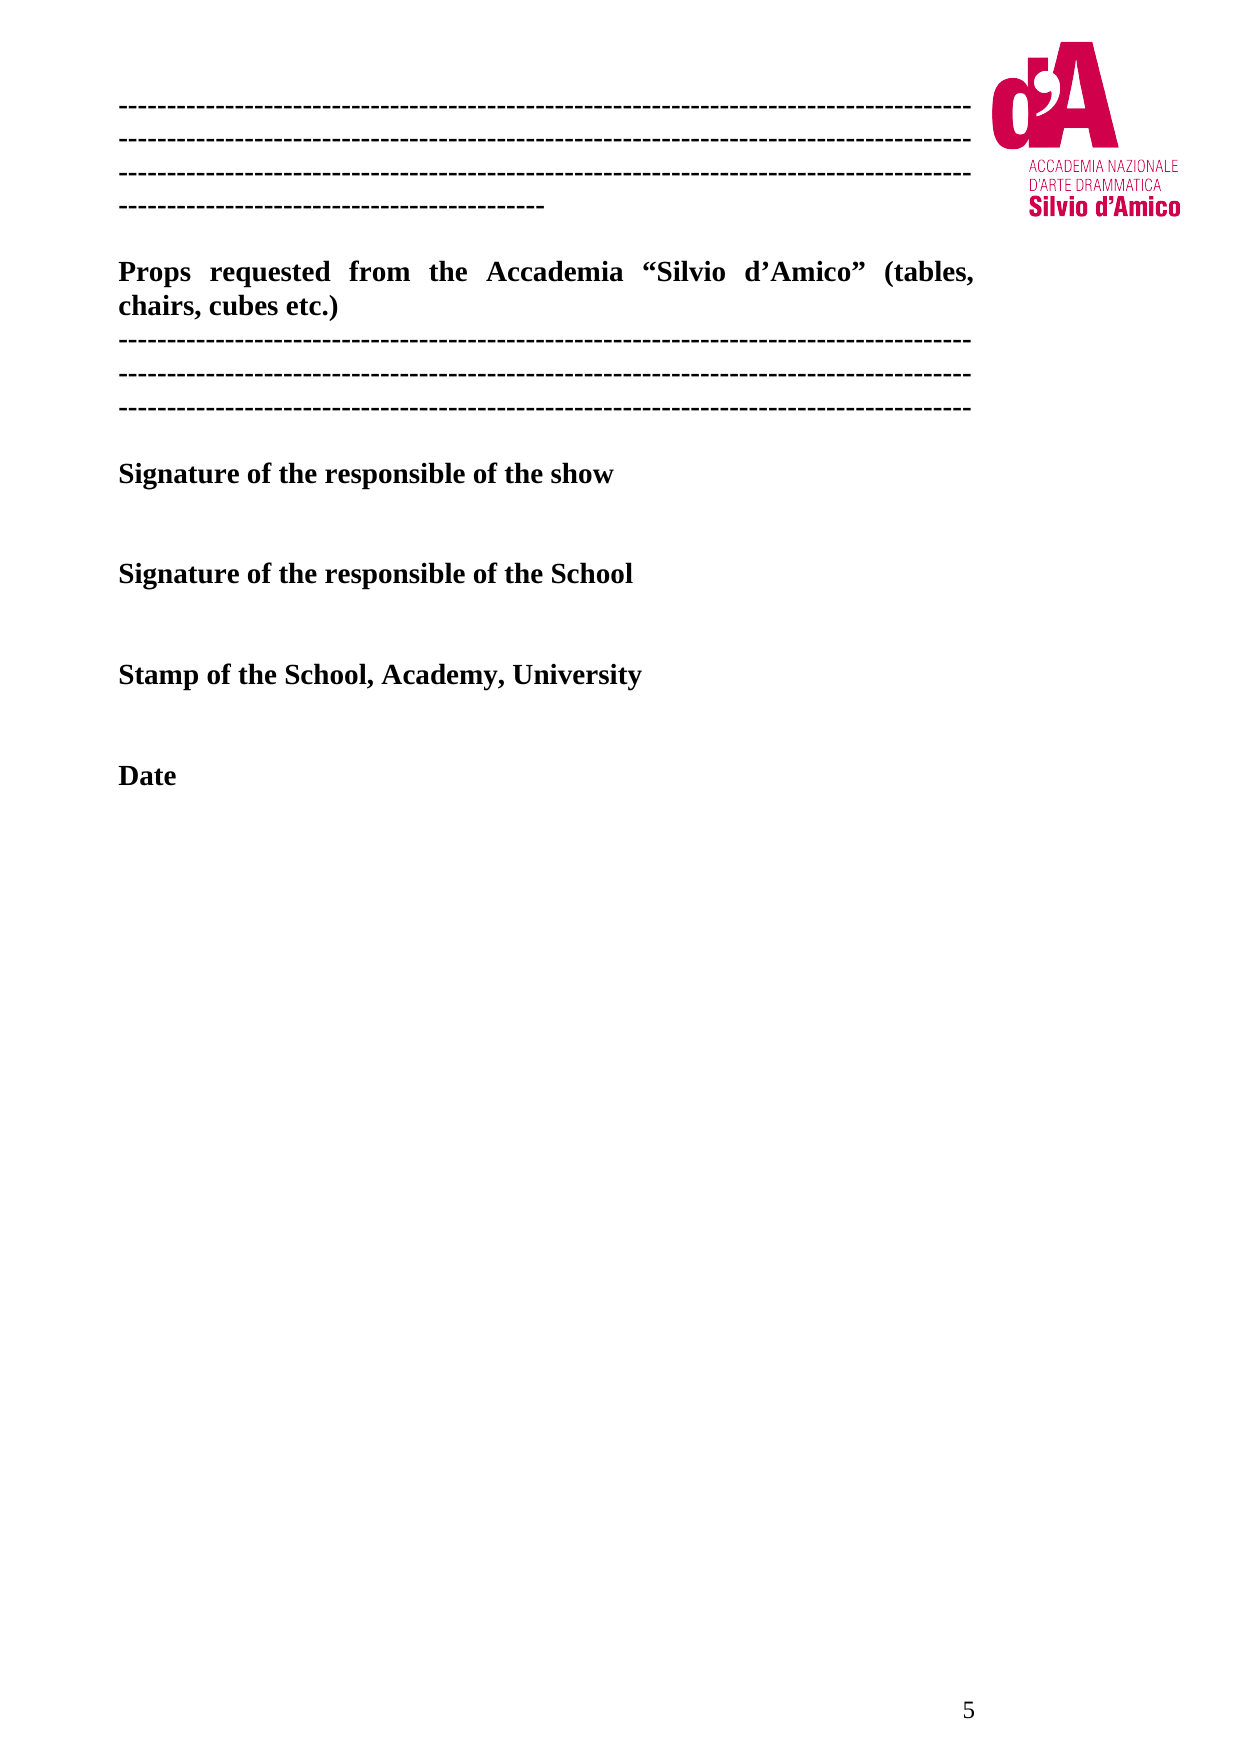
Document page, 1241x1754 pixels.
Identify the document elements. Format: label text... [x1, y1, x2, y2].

text Signature of the responsible of the show [118, 456, 974, 489]
text -------------------------------------------------------------------------------------------------------------------------------------------------------------------------------------------------------------------------------------------------------------------------------------------------------------------- [118, 87, 974, 221]
text Props requested from the Accademia “Silvio d’Amico” (tables, chairs, cubes etc.) [118, 254, 974, 322]
text Stamp of the School, Academy, University [118, 657, 974, 691]
text ------------------------------------------------------------------------------------------------------------------------------------------------------------------------------------------------------------------------------------------------------------------------ [118, 322, 974, 422]
text Signature of the responsible of the School [118, 556, 974, 590]
text Date [118, 758, 974, 791]
